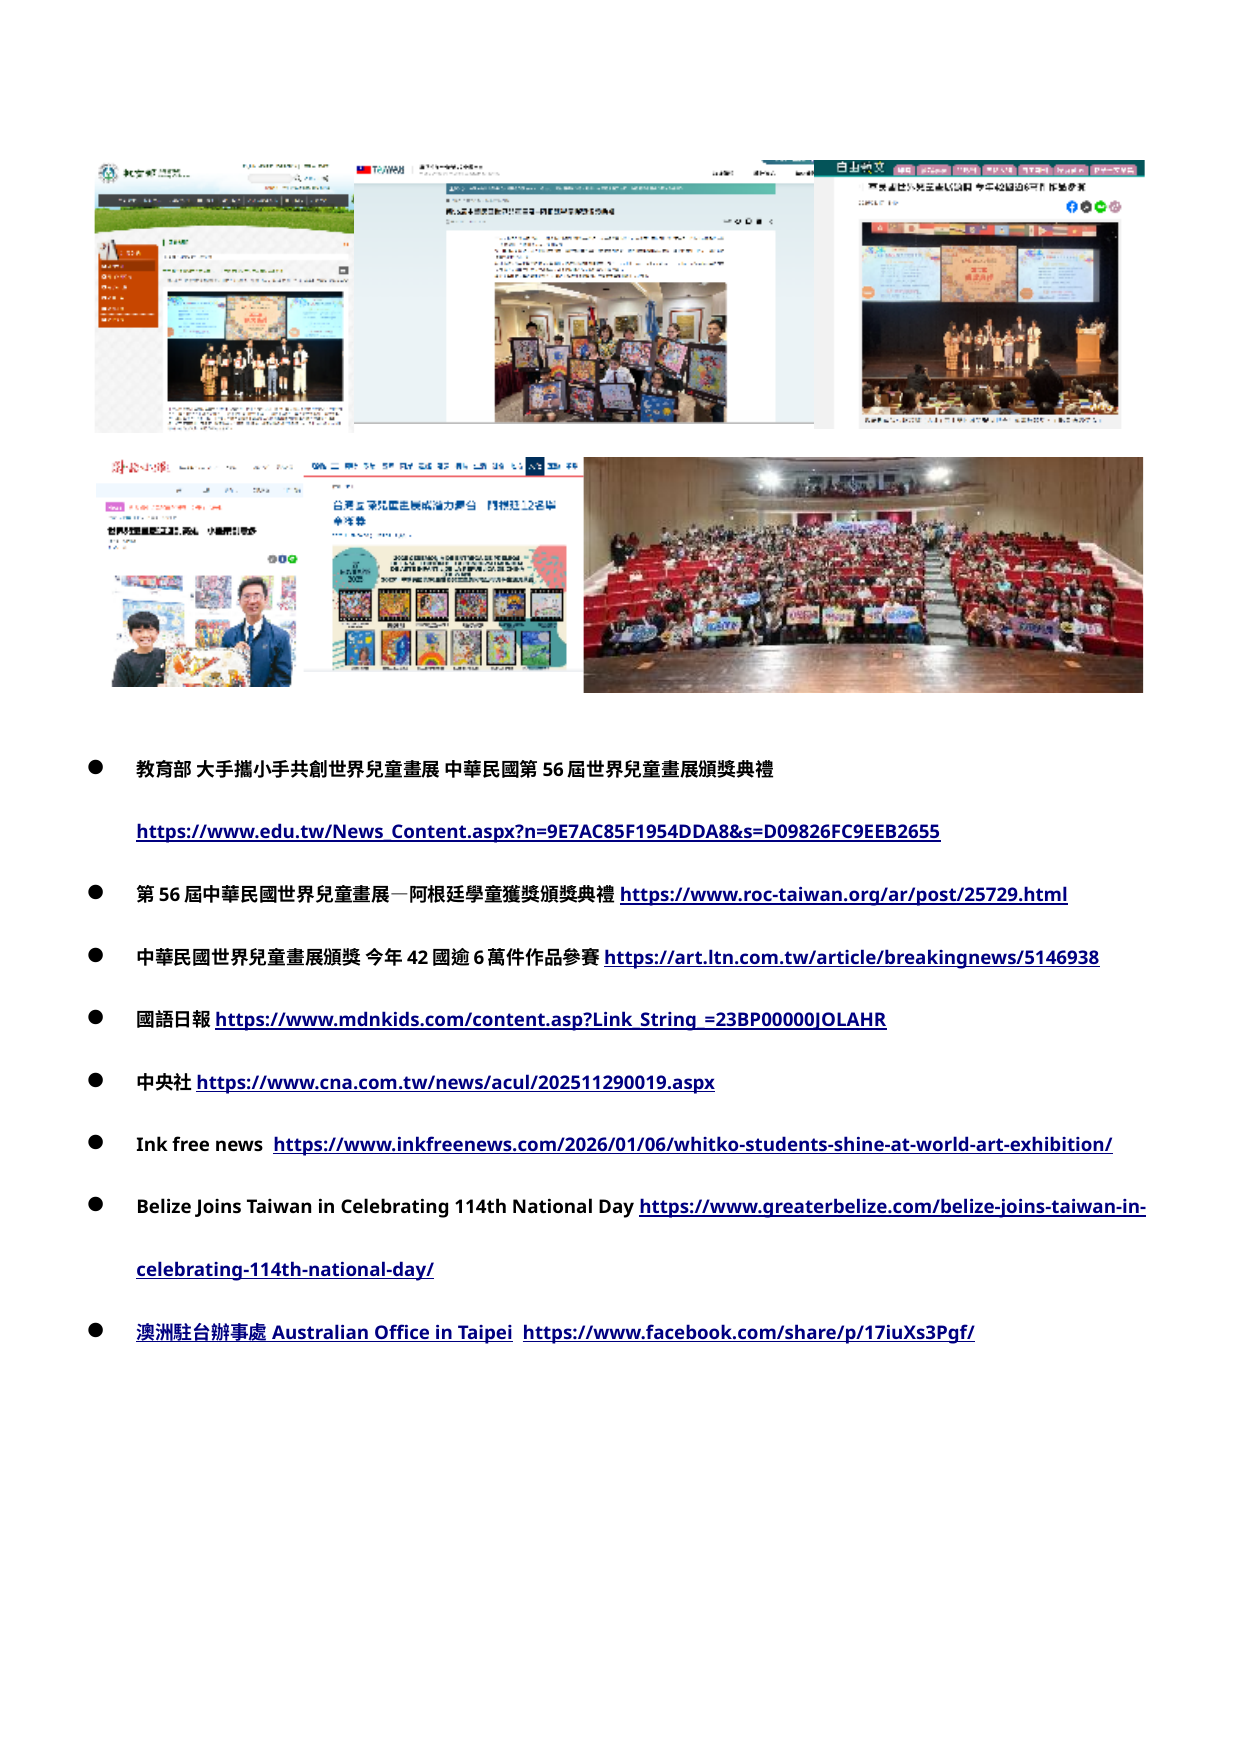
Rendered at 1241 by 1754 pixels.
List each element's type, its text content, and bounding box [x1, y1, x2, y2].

table_cell 教育部 大手攜小手共創世界兒童畫展 中華民國第56屆世界兒童畫展頒獎典禮 https://www.edu.tw/News_Content.aspx?n=9E7AC85F1954DDA8&s=D09826FC9EEB2655 第56屆中華民國世界兒童畫展—阿根廷學童獲獎頒獎典禮 https://www.roc-taiwan.org/ar/post/25729.html 中華民國世界兒童畫展頒獎 今年42國逾6萬件作品參賽https://art.ltn.com.tw/article/breakingnews/5146938 國語日報https://www.mdnkids.com/content.asp?Link_String_=23BP00000JOLAHR 中央社https://www.cna.com.tw/news/acul/202511290019.aspx Ink free news https://www.inkfreenews.com/2026/01/06/whitko-students-shine-at-world-art-exhibition/ Belize Joins Taiwan in Celebrating 114th National Day https://www.greaterbelize.com/belize-joins-taiwan-in-celebrating-114th-national-day/ 澳洲駐台辦事處 Australian Office in Taipei https://www.facebook.com/share/p/17iuXs3Pgf/ [75, 727, 1164, 1414]
table_cell [75, 96, 1164, 727]
